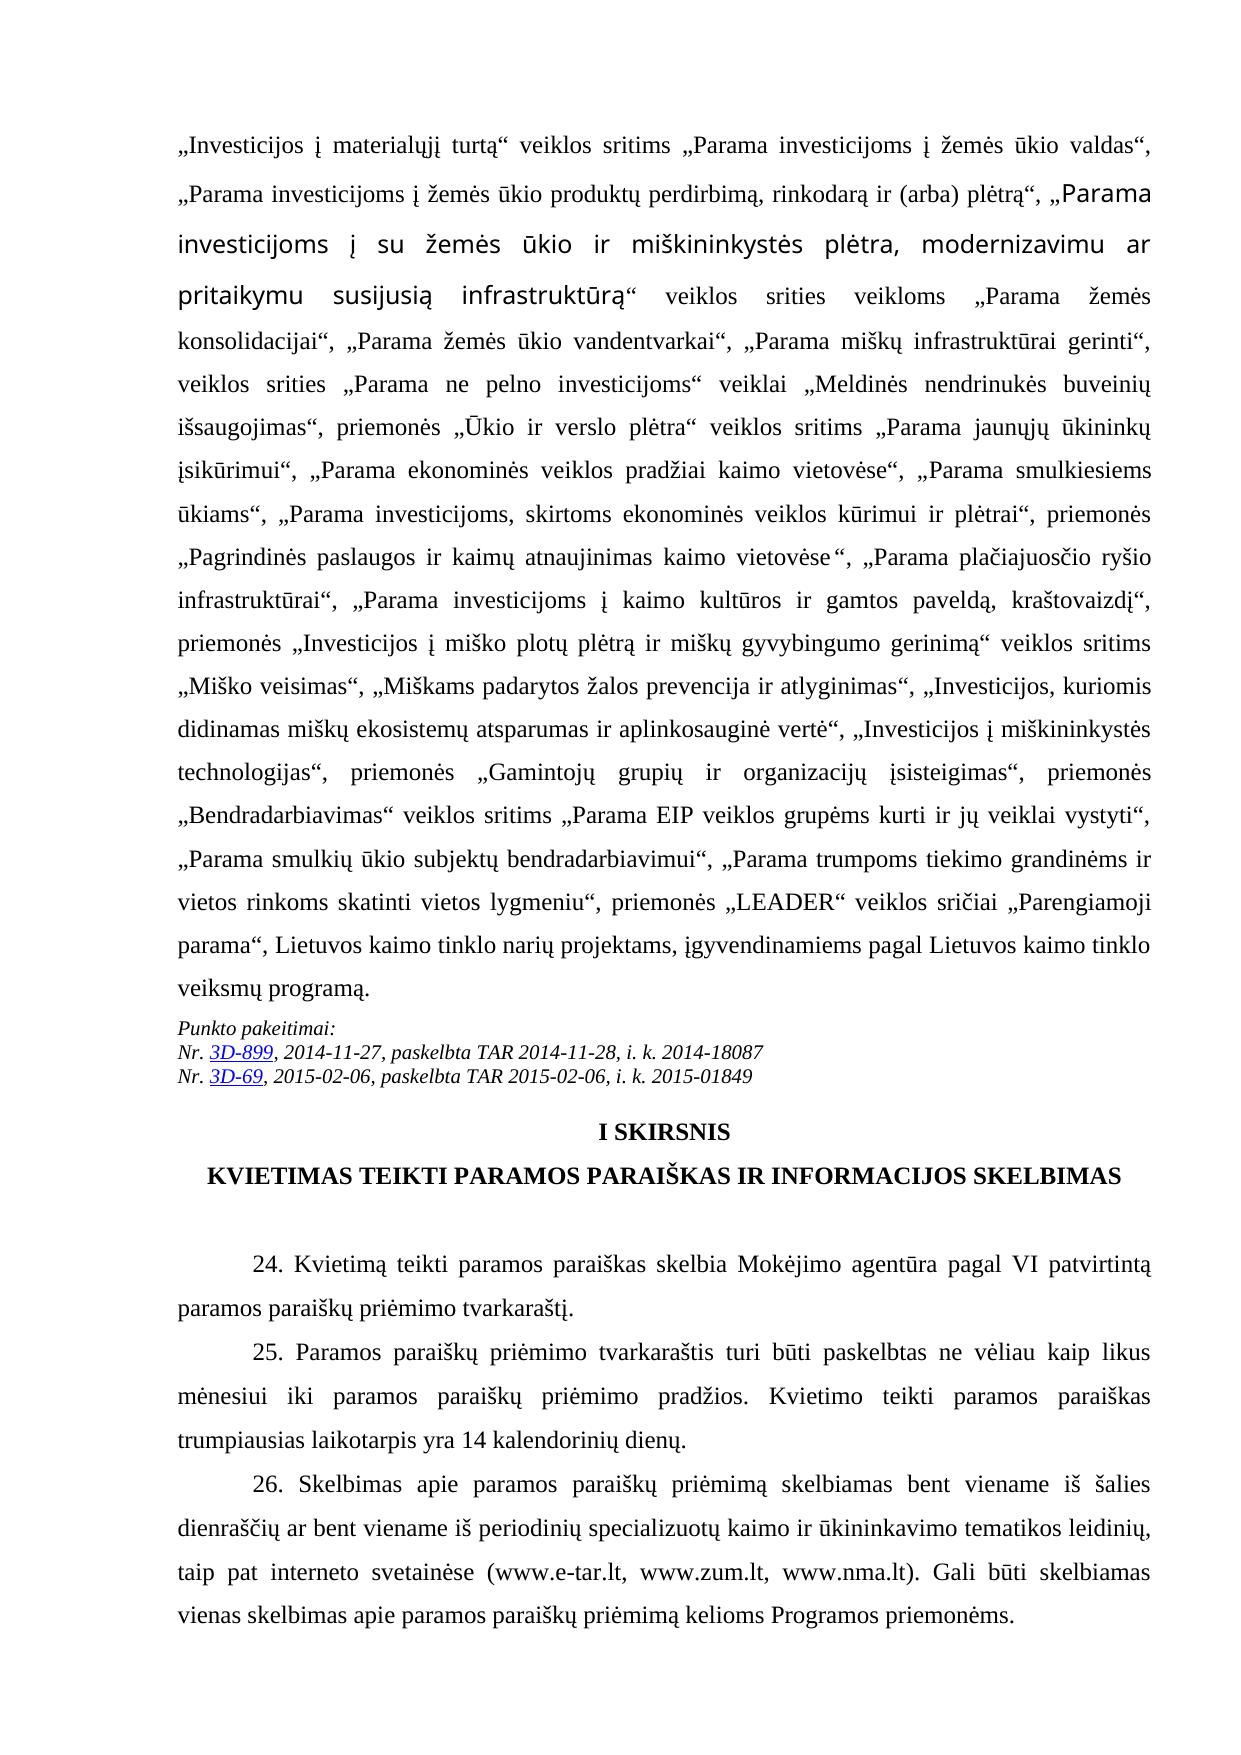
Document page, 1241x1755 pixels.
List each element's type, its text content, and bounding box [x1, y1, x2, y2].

text Punkto pakeitimai: [177, 1016, 1152, 1040]
text Nr. 3D-69, 2015-02-06, paskelbta TAR 2015-02-06, i. k. 2015-01849 [177, 1064, 1152, 1088]
text KVIETIMAS TEIKTI PARAMOS PARAIŠKAS IR INFORMACIJOS SKELBIMAS [177, 1161, 1152, 1190]
text 24. Kvietimą teikti paramos paraiškas skelbia Mokėjimo agentūra pagal VI patvirtintą paramos paraiškų priėmimo tvarkaraštį. [177, 1249, 1152, 1322]
text Nr. 3D-899, 2014-11-27, paskelbta TAR 2014-11-28, i. k. 2014-18087 [177, 1040, 1152, 1064]
text 26. Skelbimas apie paramos paraiškų priėmimą skelbiamas bent viename iš šalies dienraščių ar bent viename iš periodinių specializuotų kaimo ir ūkininkavimo tematikos leidinių, taip pat interneto svetainėse (www.e-tar.lt, www.zum.lt, www.nma.lt). Gali būti skelbiamas vienas skelbimas apie paramos paraiškų priėmimą kelioms Programos priemonėms. [177, 1469, 1152, 1629]
text I SKIRSNIS [177, 1117, 1152, 1146]
text 25. Paramos paraiškų priėmimo tvarkaraštis turi būti paskelbtas ne vėliau kaip likus mėnesiui iki paramos paraiškų priėmimo pradžios. Kvietimo teikti paramos paraiškas trumpiausias laikotarpis yra 14 kalendorinių dienų. [177, 1337, 1152, 1453]
text „Investicijos į materialųjį turtą“ veiklos sritims „Parama investicijoms į žemės ūkio valdas“, „Parama investicijoms į žemės ūkio produktų perdirbimą, rinkodarą ir (arba) plėtrą“, „Parama investicijoms į su žemės ūkio ir miškininkystės plėtra, modernizavimu ar pritaikymu susijusią infrastruktūrą“ veiklos srities veikloms „Parama žemės konsolidacijai“, „Parama žemės ūkio vandentvarkai“, „Parama miškų infrastruktūrai gerinti“, veiklos srities „Parama ne pelno investicijoms“ veiklai „Meldinės nendrinukės buveinių išsaugojimas“, priemonės „Ūkio ir verslo plėtra“ veiklos sritims „Parama jaunųjų ūkininkų įsikūrimui“, „Parama ekonominės veiklos pradžiai kaimo vietovėse“, „Parama smulkiesiems ūkiams“, „Parama investicijoms, skirtoms ekonominės veiklos kūrimui ir plėtrai“, priemonės „Pagrindinės paslaugos ir kaimų atnaujinimas kaimo vietovėse“, „Parama plačiajuosčio ryšio infrastruktūrai“, „Parama investicijoms į kaimo kultūros ir gamtos paveldą, kraštovaizdį“, priemonės „Investicijos į miško plotų plėtrą ir miškų gyvybingumo gerinimą“ veiklos sritims „Miško veisimas“, „Miškams padarytos žalos prevencija ir atlyginimas“, „Investicijos, kuriomis didinamas miškų ekosistemų atsparumas ir aplinkosauginė vertė“, „Investicijos į miškininkystės technologijas“, priemonės „Gamintojų grupių ir organizacijų įsisteigimas“, priemonės „Bendradarbiavimas“ veiklos sritims „Parama EIP veiklos grupėms kurti ir jų veiklai vystyti“, „Parama smulkių ūkio subjektų bendradarbiavimui“, „Parama trumpoms tiekimo grandinėms ir vietos rinkoms skatinti vietos lygmeniu“, priemonės „LEADER“ veiklos sričiai „Parengiamoji parama“, Lietuvos kaimo tinklo narių projektams, įgyvendinamiems pagal Lietuvos kaimo tinklo veiksmų programą. [177, 130, 1152, 1002]
